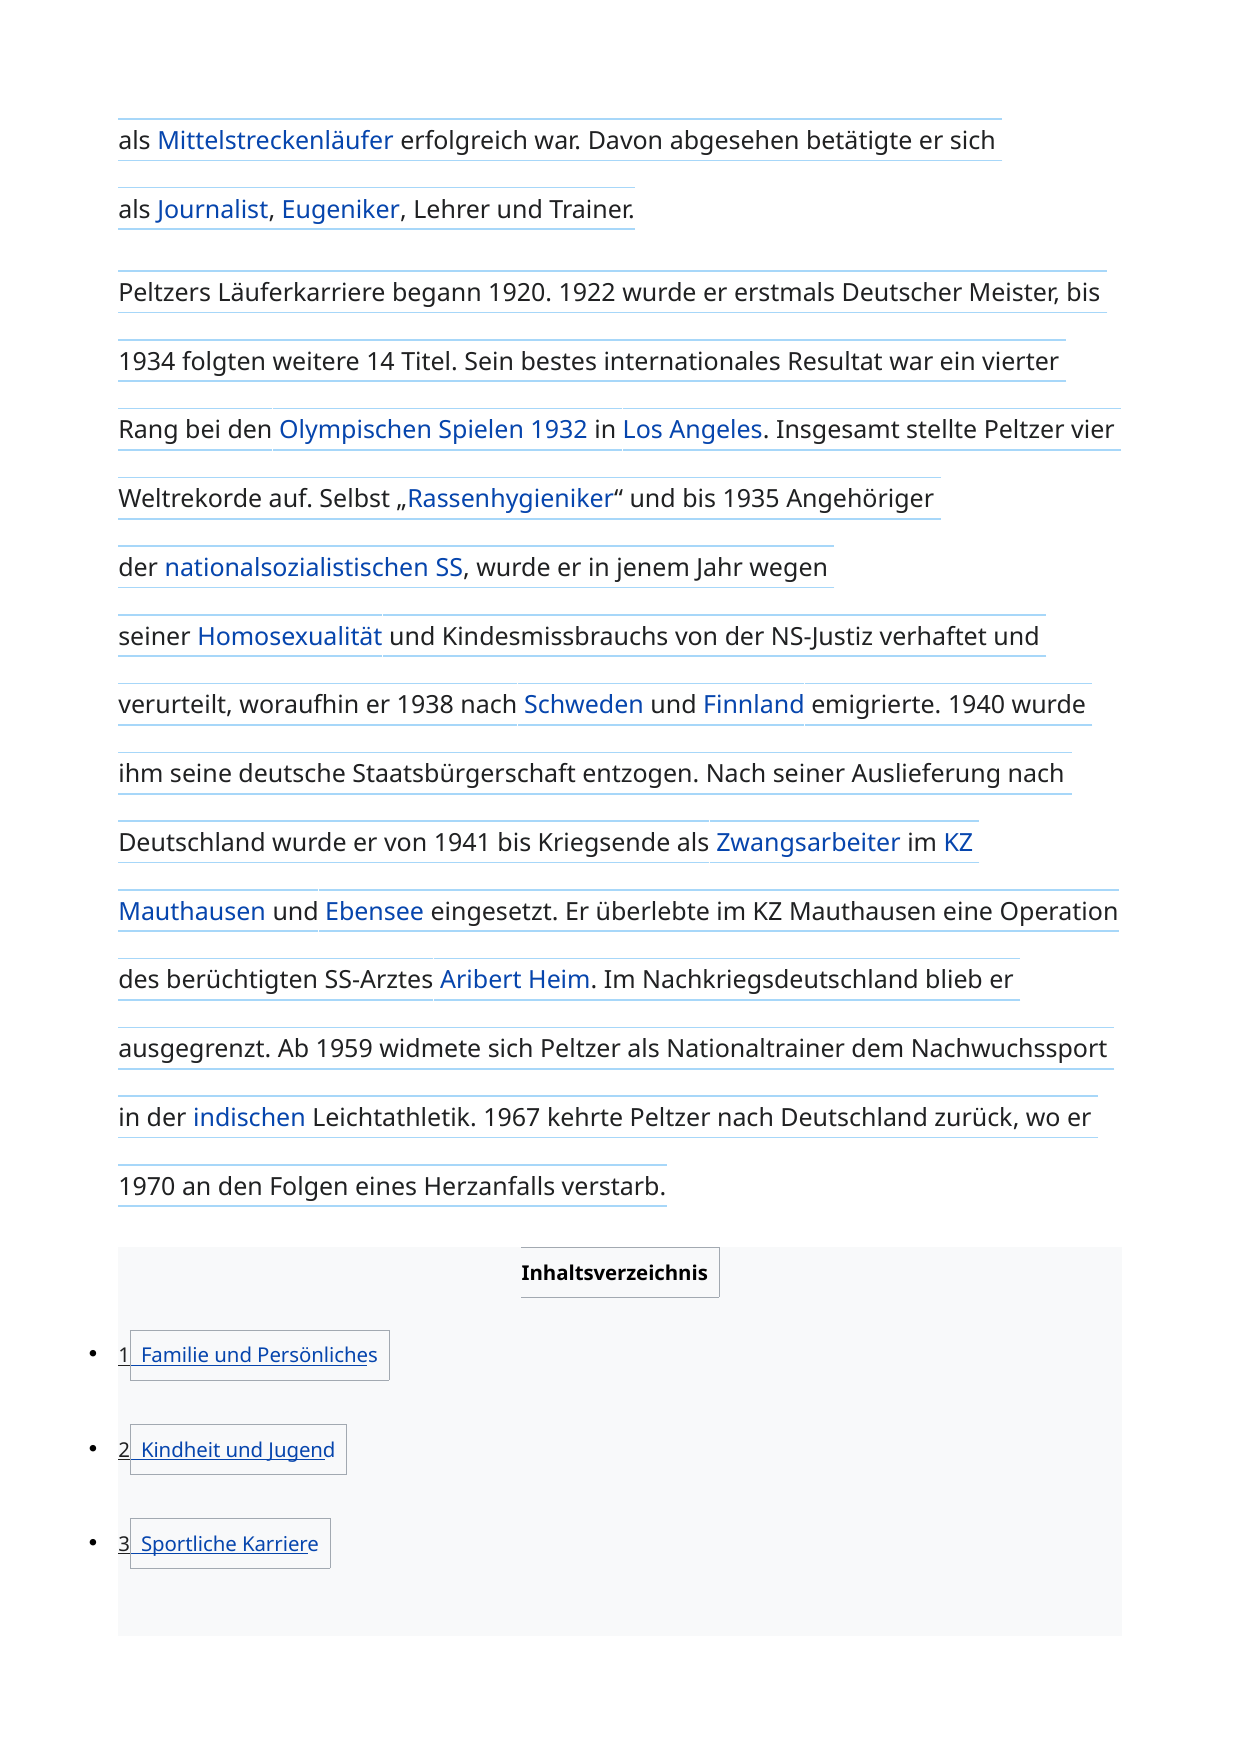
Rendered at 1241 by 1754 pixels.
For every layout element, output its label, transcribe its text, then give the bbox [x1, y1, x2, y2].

list 3 [118, 1518, 130, 1553]
list 1 [118, 1330, 130, 1365]
list Familie und Persönliches [131, 1331, 389, 1380]
list 2 [118, 1424, 130, 1459]
text als Mittelstreckenläufer erfolgreich war. Davon abgesehen betätigte er sich als Journalist, Eugeniker, Lehrer und Trainer. [118, 118, 1122, 230]
list Sportliche Karriere [131, 1519, 330, 1568]
subtitle Inhaltsverzeichnis [118, 1247, 719, 1297]
list Kindheit und Jugend [131, 1425, 346, 1474]
text Peltzers Läuferkarriere begann 1920. 1922 wurde er erstmals Deutscher Meister, bis 1934 folgten weitere 14 Titel. Sein bestes internationales Resultat war ein vierter Rang bei den Olympischen Spielen 1932 in Los Angeles. Insgesamt stellte Peltzer vier [118, 270, 1122, 450]
list [331, 1518, 1122, 1568]
list [390, 1330, 1122, 1380]
list [347, 1424, 1122, 1474]
subtitle [720, 1247, 1122, 1297]
text Weltrekorde auf. Selbst „Rassenhygieniker“ und bis 1935 Angehöriger der nationalsozialistischen SS, wurde er in jenem Jahr wegen seiner Homosexualität und Kindesmissbrauchs von der NS-Justiz verhaftet und verurteilt, woraufhin er 1938 nach Schweden und Finnland emigrierte. 1940 wurde ihm seine deutsche Staatsbürgerschaft entzogen. Nach seiner Auslieferung nach Deutschland wurde er von 1941 bis Kriegsende als Zwangsarbeiter im KZ Mauthausen und Ebensee eingesetzt. Er überlebte im KZ Mauthausen eine Operation des berüchtigten SS-Arztes Aribert Heim. Im Nachkriegsdeutschland blieb er ausgegrenzt. Ab 1959 widmete sich Peltzer als Nationaltrainer dem Nachwuchssport in der indischen Leichtathletik. 1967 kehrte Peltzer nach Deutschland zurück, wo er 1970 an den Folgen eines Herzanfalls verstarb. [118, 451, 1122, 1207]
